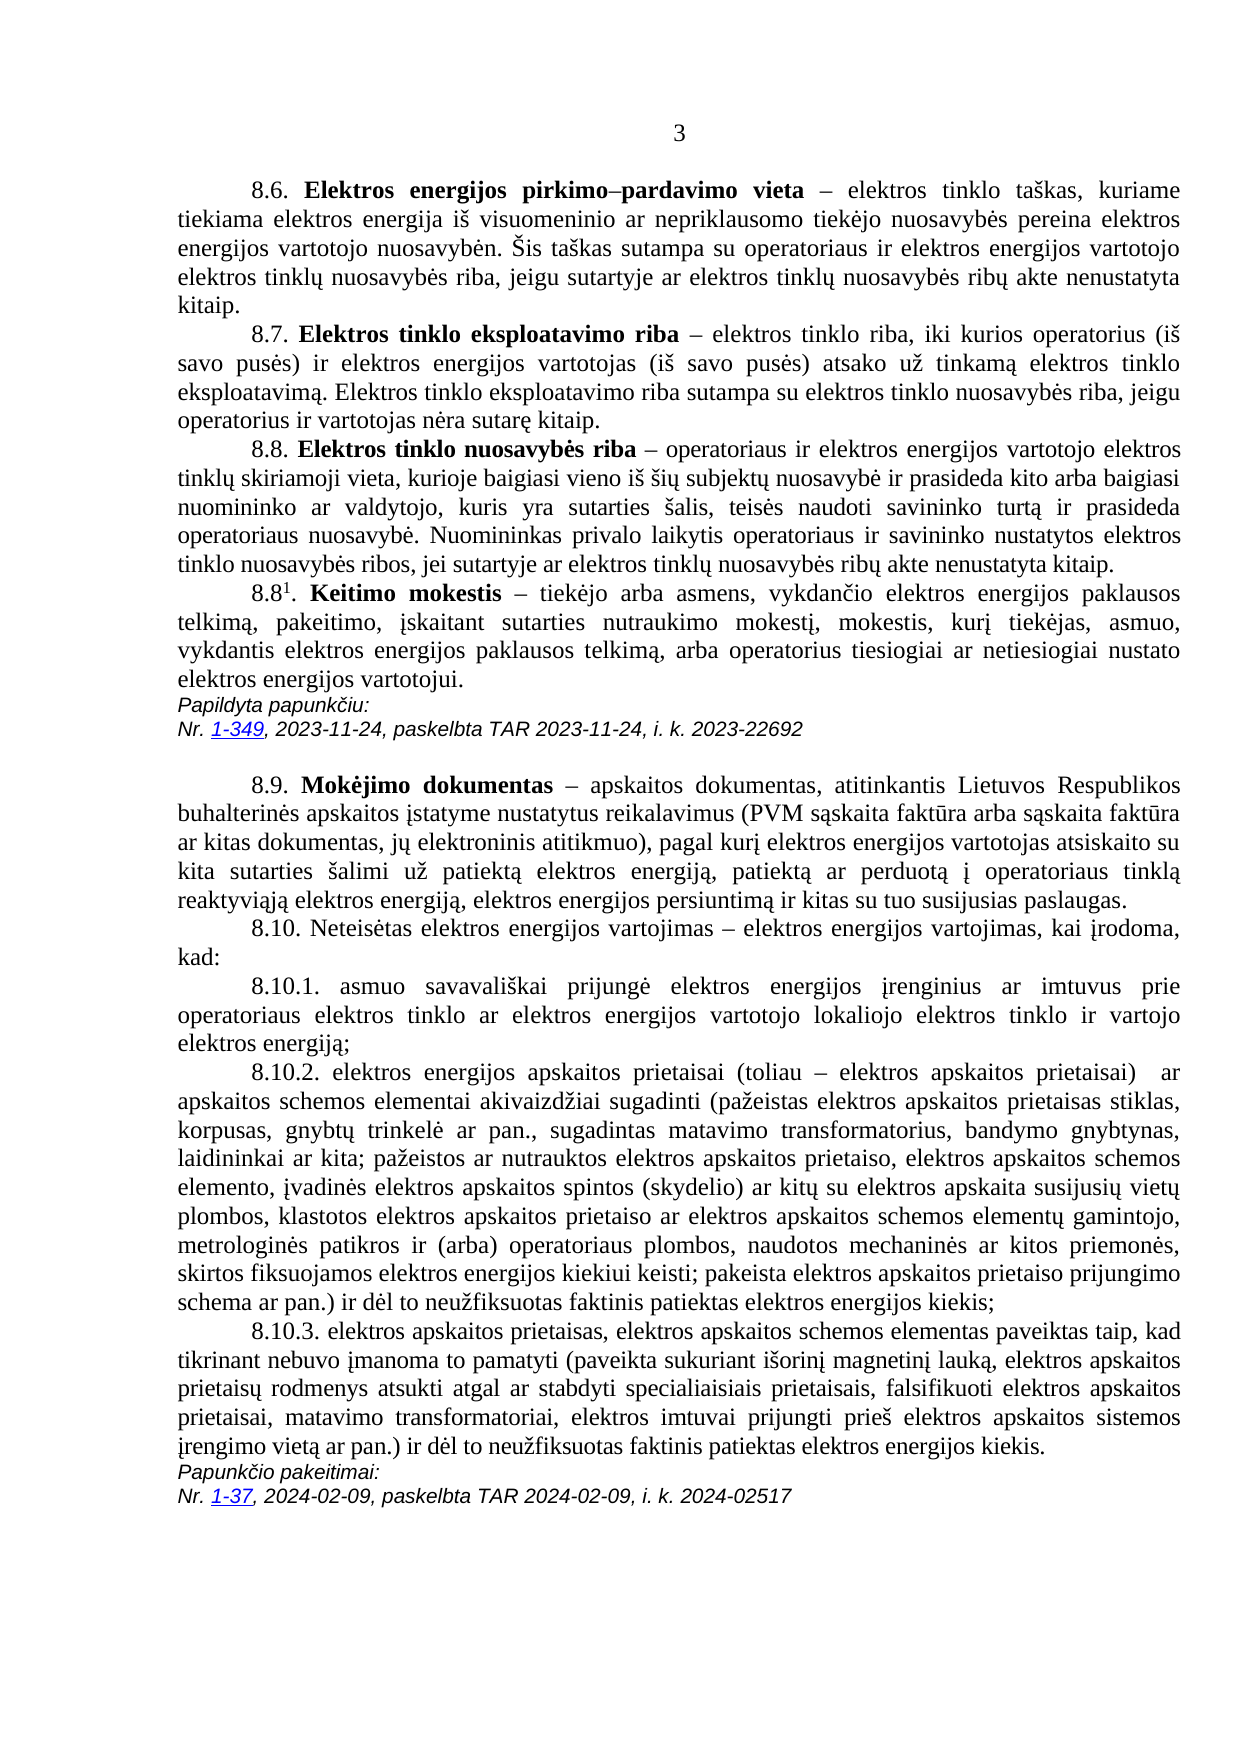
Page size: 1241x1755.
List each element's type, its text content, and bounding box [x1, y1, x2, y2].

text Papildyta papunkčiu: [177, 693, 1181, 717]
text 8.6. Elektros energijos pirkimo–pardavimo vieta – elektros tinklo taškas, kuriame tiekiama elektros energija iš visuomeninio ar nepriklausomo tiekėjo nuosavybės pereina elektros energijos vartotojo nuosavybėn. Šis taškas sutampa su operatoriaus ir elektros energijos vartotojo elektros tinklų nuosavybės riba, jeigu sutartyje ar elektros tinklų nuosavybės ribų akte nenustatyta kitaip. [177, 176, 1181, 319]
text 8.10. Neteisėtas elektros energijos vartojimas – elektros energijos vartojimas, kai įrodoma, kad: [177, 913, 1181, 971]
text 8.10.1. asmuo savavališkai prijungė elektros energijos įrenginius ar imtuvus prie operatoriaus elektros tinklo ar elektros energijos vartotojo lokaliojo elektros tinklo ir vartojo elektros energiją; [177, 971, 1181, 1057]
text 8.10.3. elektros apskaitos prietaisas, elektros apskaitos schemos elementas paveiktas taip, kad tikrinant nebuvo įmanoma to pamatyti (paveikta sukuriant išorinį magnetinį lauką, elektros apskaitos prietaisų rodmenys atsukti atgal ar stabdyti specialiaisiais prietaisais, falsifikuoti elektros apskaitos prietaisai, matavimo transformatoriai, elektros imtuvai prijungti prieš elektros apskaitos sistemos įrengimo vietą ar pan.) ir dėl to neužfiksuotas faktinis patiektas elektros energijos kiekis. [177, 1316, 1181, 1460]
text 8.8. Elektros tinklo nuosavybės riba – operatoriaus ir elektros energijos vartotojo elektros tinklų skiriamoji vieta, kurioje baigiasi vieno iš šių subjektų nuosavybė ir prasideda kito arba baigiasi nuomininko ar valdytojo, kuris yra sutarties šalis, teisės naudoti savininko turtą ir prasideda operatoriaus nuosavybė. Nuomininkas privalo laikytis operatoriaus ir savininko nustatytos elektros tinklo nuosavybės ribos, jei sutartyje ar elektros tinklų nuosavybės ribų akte nenustatyta kitaip. [177, 434, 1181, 578]
text Nr. 1-37, 2024-02-09, paskelbta TAR 2024-02-09, i. k. 2024-02517 [177, 1484, 1181, 1508]
text 8.7. Elektros tinklo eksploatavimo riba – elektros tinklo riba, iki kurios operatorius (iš savo pusės) ir elektros energijos vartotojas (iš savo pusės) atsako už tinkamą elektros tinklo eksploatavimą. Elektros tinklo eksploatavimo riba sutampa su elektros tinklo nuosavybės riba, jeigu operatorius ir vartotojas nėra sutarę kitaip. [177, 319, 1181, 434]
text 8.81. Keitimo mokestis – tiekėjo arba asmens, vykdančio elektros energijos paklausos telkimą, pakeitimo, įskaitant sutarties nutraukimo mokestį, mokestis, kurį tiekėjas, asmuo, vykdantis elektros energijos paklausos telkimą, arba operatorius tiesiogiai ar netiesiogiai nustato elektros energijos vartotojui. [177, 578, 1181, 693]
text Nr. 1-349, 2023-11-24, paskelbta TAR 2023-11-24, i. k. 2023-22692 [177, 717, 1181, 741]
text Papunkčio pakeitimai: [177, 1460, 1181, 1484]
text 8.10.2. elektros energijos apskaitos prietaisai (toliau – elektros apskaitos prietaisai) ar apskaitos schemos elementai akivaizdžiai sugadinti (pažeistas elektros apskaitos prietaisas stiklas, korpusas, gnybtų trinkelė ar pan., sugadintas matavimo transformatorius, bandymo gnybtynas, laidininkai ar kita; pažeistos ar nutrauktos elektros apskaitos prietaiso, elektros apskaitos schemos elemento, įvadinės elektros apskaitos spintos (skydelio) ar kitų su elektros apskaita susijusių vietų plombos, klastotos elektros apskaitos prietaiso ar elektros apskaitos schemos elementų gamintojo, metrologinės patikros ir (arba) operatoriaus plombos, naudotos mechaninės ar kitos priemonės, skirtos fiksuojamos elektros energijos kiekiui keisti; pakeista elektros apskaitos prietaiso prijungimo schema ar pan.) ir dėl to neužfiksuotas faktinis patiektas elektros energijos kiekis; [177, 1057, 1181, 1316]
text 8.9. Mokėjimo dokumentas – apskaitos dokumentas, atitinkantis Lietuvos Respublikos buhalterinės apskaitos įstatyme nustatytus reikalavimus (PVM sąskaita faktūra arba sąskaita faktūra ar kitas dokumentas, jų elektroninis atitikmuo), pagal kurį elektros energijos vartotojas atsiskaito su kita sutarties šalimi už patiektą elektros energiją, patiektą ar perduotą į operatoriaus tinklą reaktyviąją elektros energiją, elektros energijos persiuntimą ir kitas su tuo susijusias paslaugas. [177, 770, 1181, 913]
